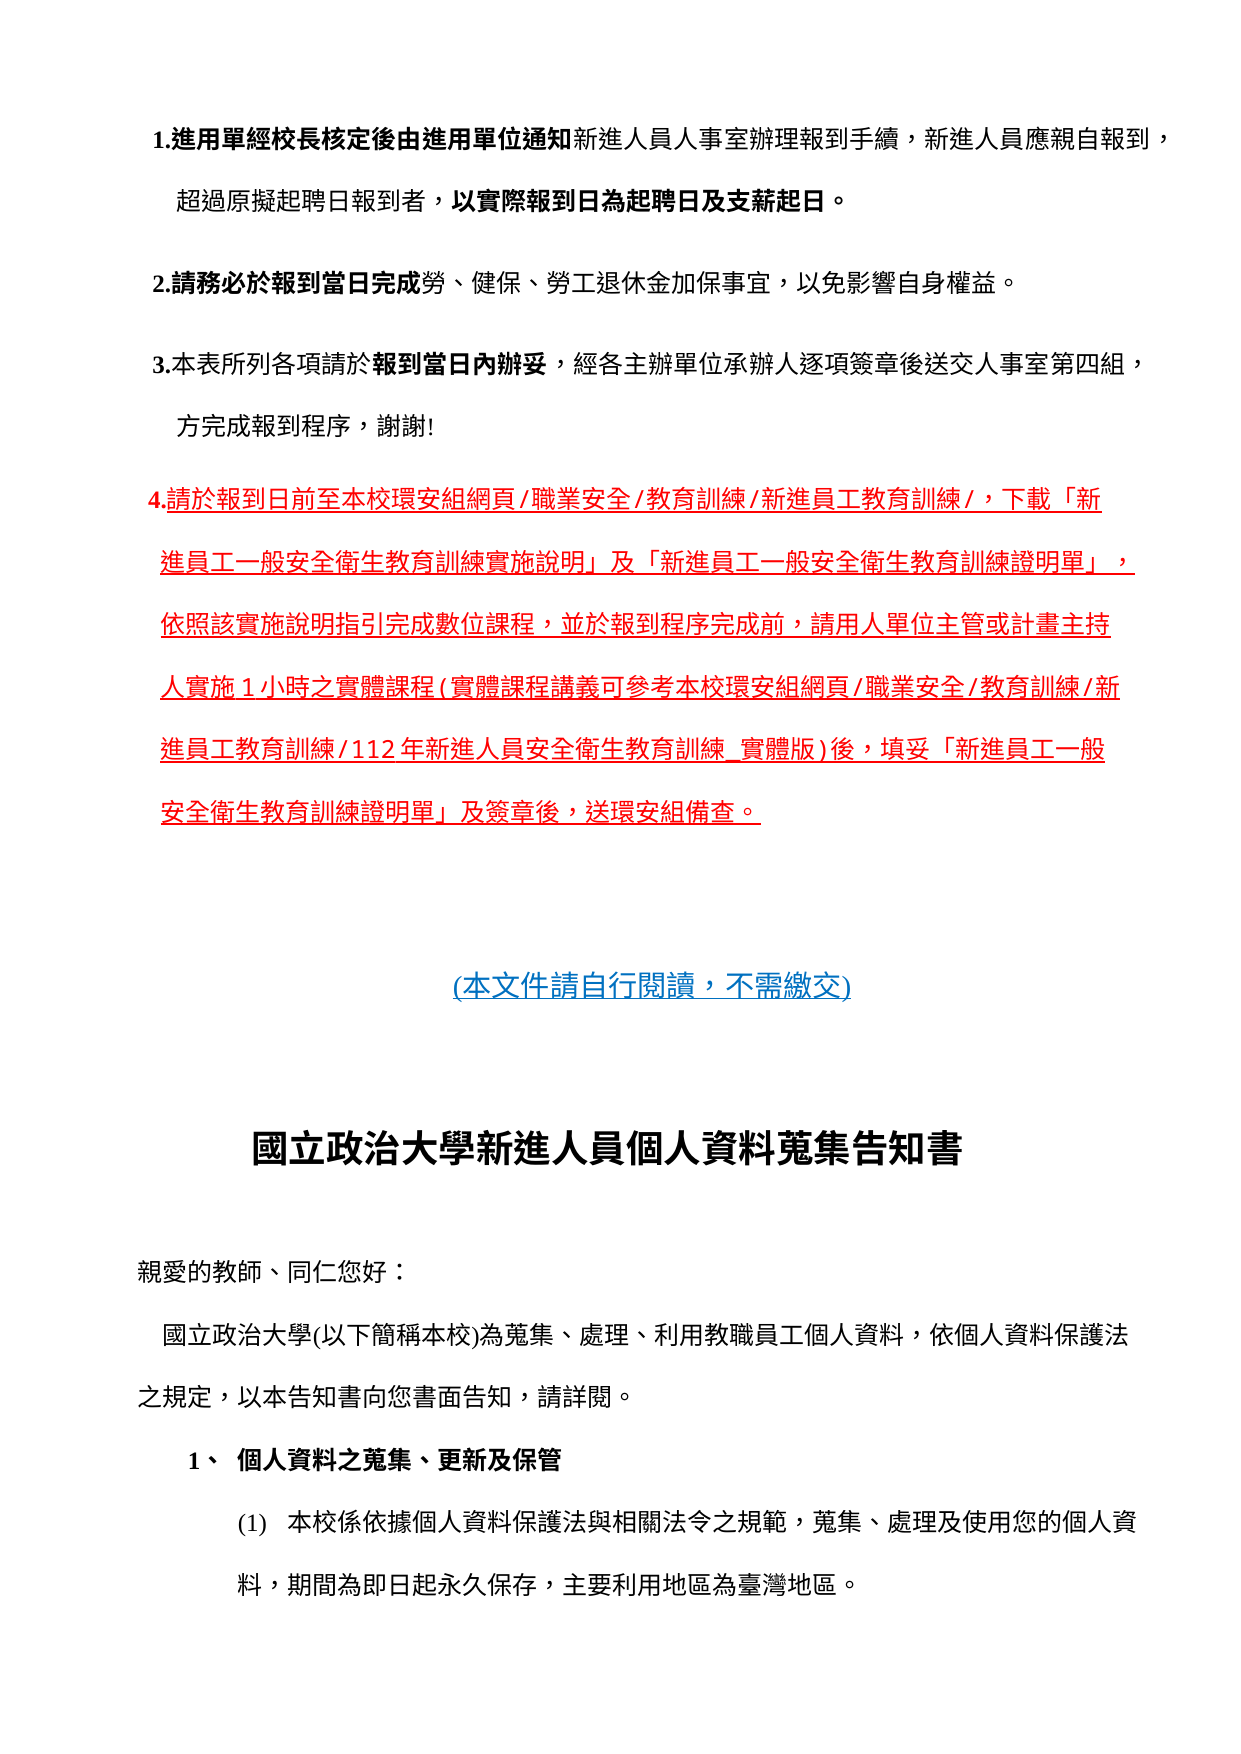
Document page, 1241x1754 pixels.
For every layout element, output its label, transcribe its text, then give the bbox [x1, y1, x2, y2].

text 國立政治大學(以下簡稱本校)為蒐集、處理、利用教職員工個人資料，依個人資料保護法之規定，以本告知書向您書面告知，請詳閱。 [138, 1292, 1152, 1417]
text 1.進用單經校長核定後由進用單位通知新進人員人事室辦理報到手續，新進人員應親自報到，超過原擬起聘日報到者，以實際報到日為起聘日及支薪起日。 [152, 96, 1152, 221]
list 個人資料之蒐集、更新及保管 [188, 1417, 1152, 1479]
text 4.請於報到日前至本校環安組網頁/職業安全/教育訓練/新進員工教育訓練/，下載「新進員工一般安全衛生教育訓練實施說明」及「新進員工一般安全衛生教育訓練證明單」，依照該實施說明指引完成數位課程，並於報到程序完成前，請用人單位主管或計畫主持人實施1小時之實體課程(實體課程講義可參考本校環安組網頁/職業安全/教育訓練/新進員工教育訓練/112年新進人員安全衛生教育訓練_實體版)後，填妥「新進員工一般安全衛生教育訓練證明單」及簽章後，送環安組備查。 [148, 456, 1121, 831]
text (本文件請自行閱讀，不需繳交) [152, 942, 1152, 1004]
text 親愛的教師、同仁您好： [138, 1229, 1152, 1292]
text 3.本表所列各項請於報到當日內辦妥，經各主辦單位承辦人逐項簽章後送交人事室第四組，方完成報到程序，謝謝! [152, 321, 1152, 446]
list 本校係依據個人資料保護法與相關法令之規範，蒐集、處理及使用您的個人資料，期間為即日起永久保存，主要利用地區為臺灣地區。 [238, 1479, 1152, 1604]
text 國立政治大學新進人員個人資料蒐集告知書 [63, 1104, 1152, 1167]
text 2.請務必於報到當日完成勞、健保、勞工退休金加保事宜，以免影響自身權益。 [152, 239, 1152, 302]
